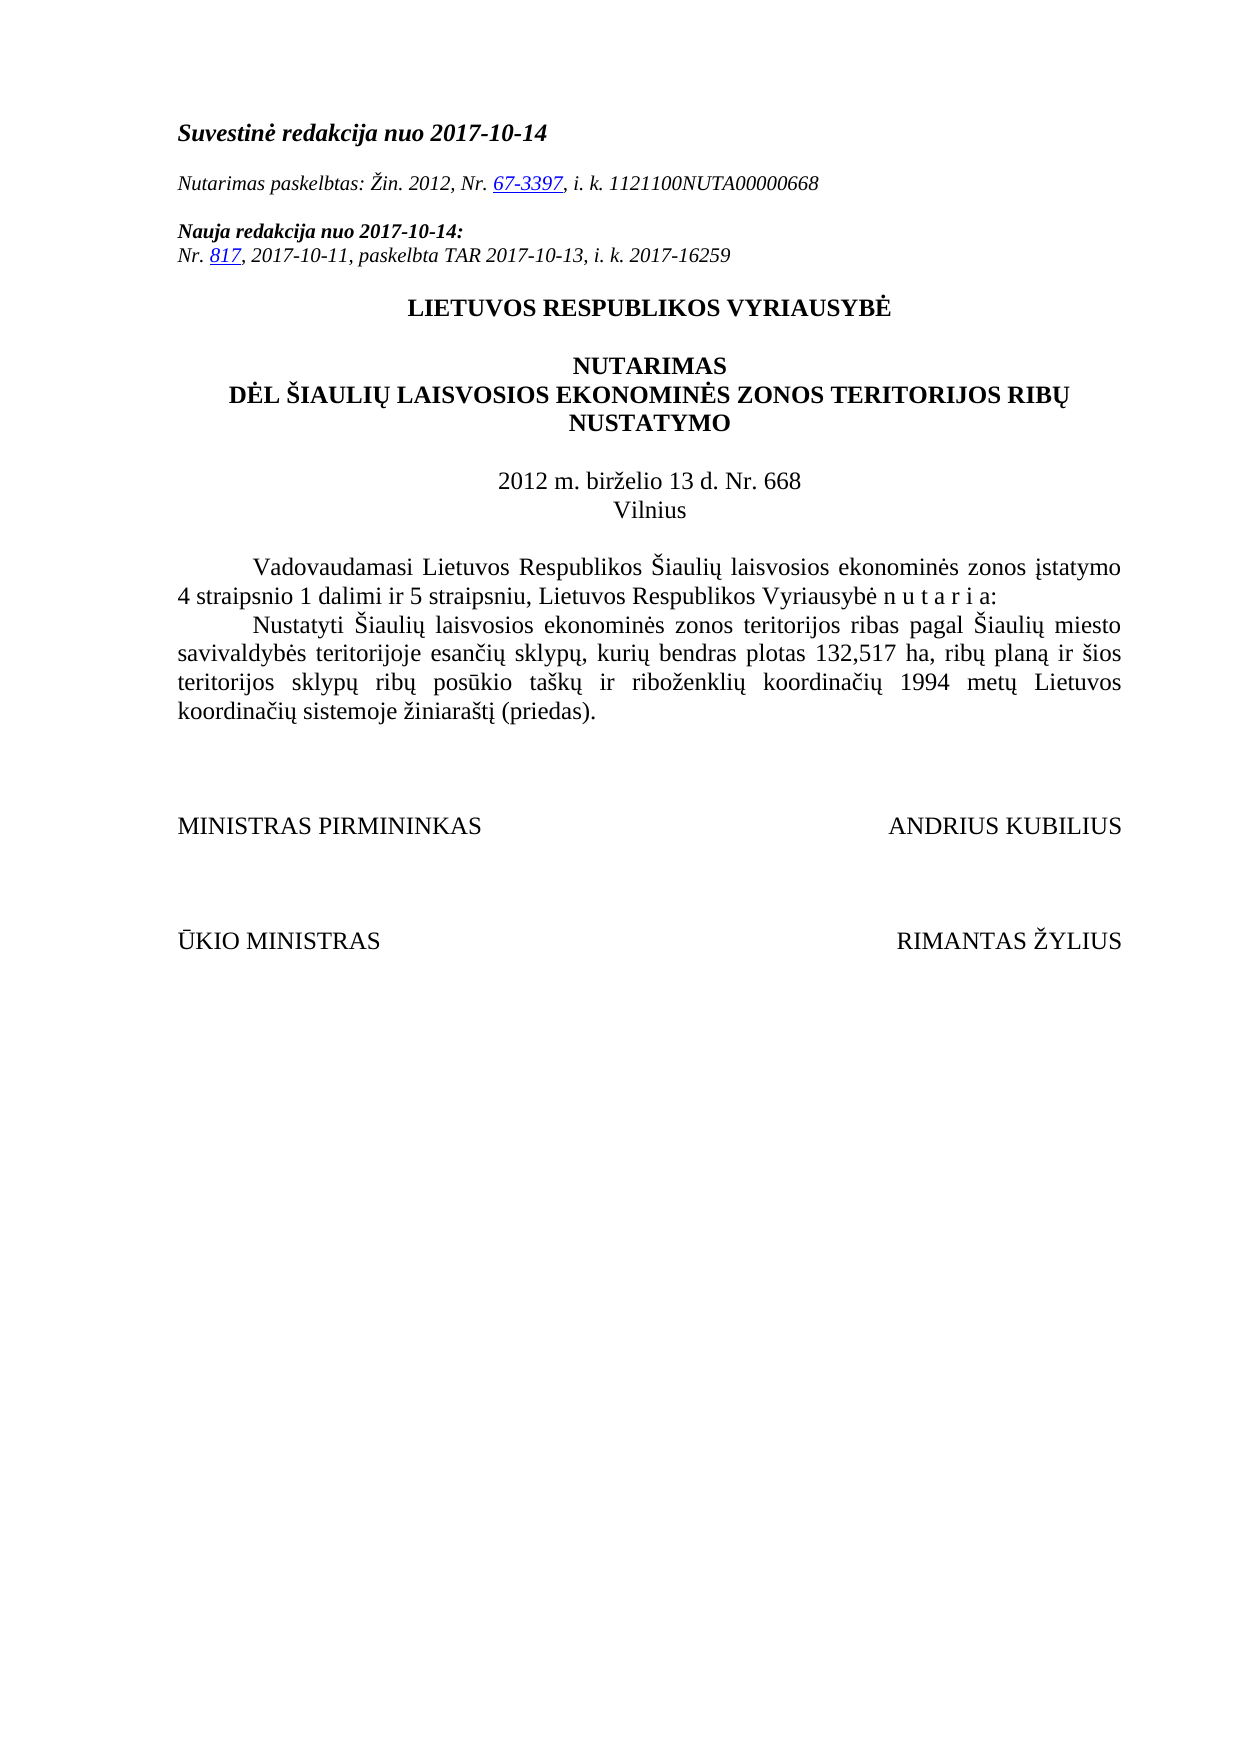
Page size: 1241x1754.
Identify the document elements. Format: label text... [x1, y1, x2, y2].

text MINISTRAS PIRMININKAS ANDRIUS KUBILIUS [177, 811, 1122, 840]
text DĖL šIAULIŲ LAISVOSIOS EKONOMINĖS ZONOS TERITORIJOS RIBŲ nustatymo [177, 380, 1122, 437]
text Nutarimas paskelbtas: Žin. 2012, Nr. 67-3397, i. k. 1121100NUTA00000668 [177, 171, 1122, 195]
text NUTARIMAS [177, 351, 1122, 380]
text LIETUVOS RESPUBLIKOS VYRIAUSYBĖ [177, 293, 1122, 322]
text 2012 m. birželio 13 d. Nr. 668 [177, 466, 1122, 495]
text Nr. 817, 2017-10-11, paskelbta TAR 2017-10-13, i. k. 2017-16259 [177, 243, 1122, 267]
text Vadovaudamasi Lietuvos Respublikos Šiaulių laisvosios ekonominės zonos įstatymo 4 straipsnio 1 dalimi ir 5 straipsniu, Lietuvos Respublikos Vyriausybė n u t a r i a: [177, 552, 1122, 610]
text Nustatyti Šiaulių laisvosios ekonominės zonos teritorijos ribas pagal Šiaulių miesto savivaldybės teritorijoje esančių sklypų, kurių bendras plotas 132,517 ha, ribų planą ir šios teritorijos sklypų ribų posūkio taškų ir riboženklių koordinačių 1994 metų Lietuvos koordinačių sistemoje žiniaraštį (priedas). [177, 610, 1122, 725]
text Nauja redakcija nuo 2017-10-14: [177, 219, 1122, 243]
text ŪKIO MINISTRAS RIMANTAS ŽYLIUS [177, 926, 1122, 955]
text Vilnius [177, 495, 1122, 523]
text Suvestinė redakcija nuo 2017-10-14 [177, 118, 1122, 147]
